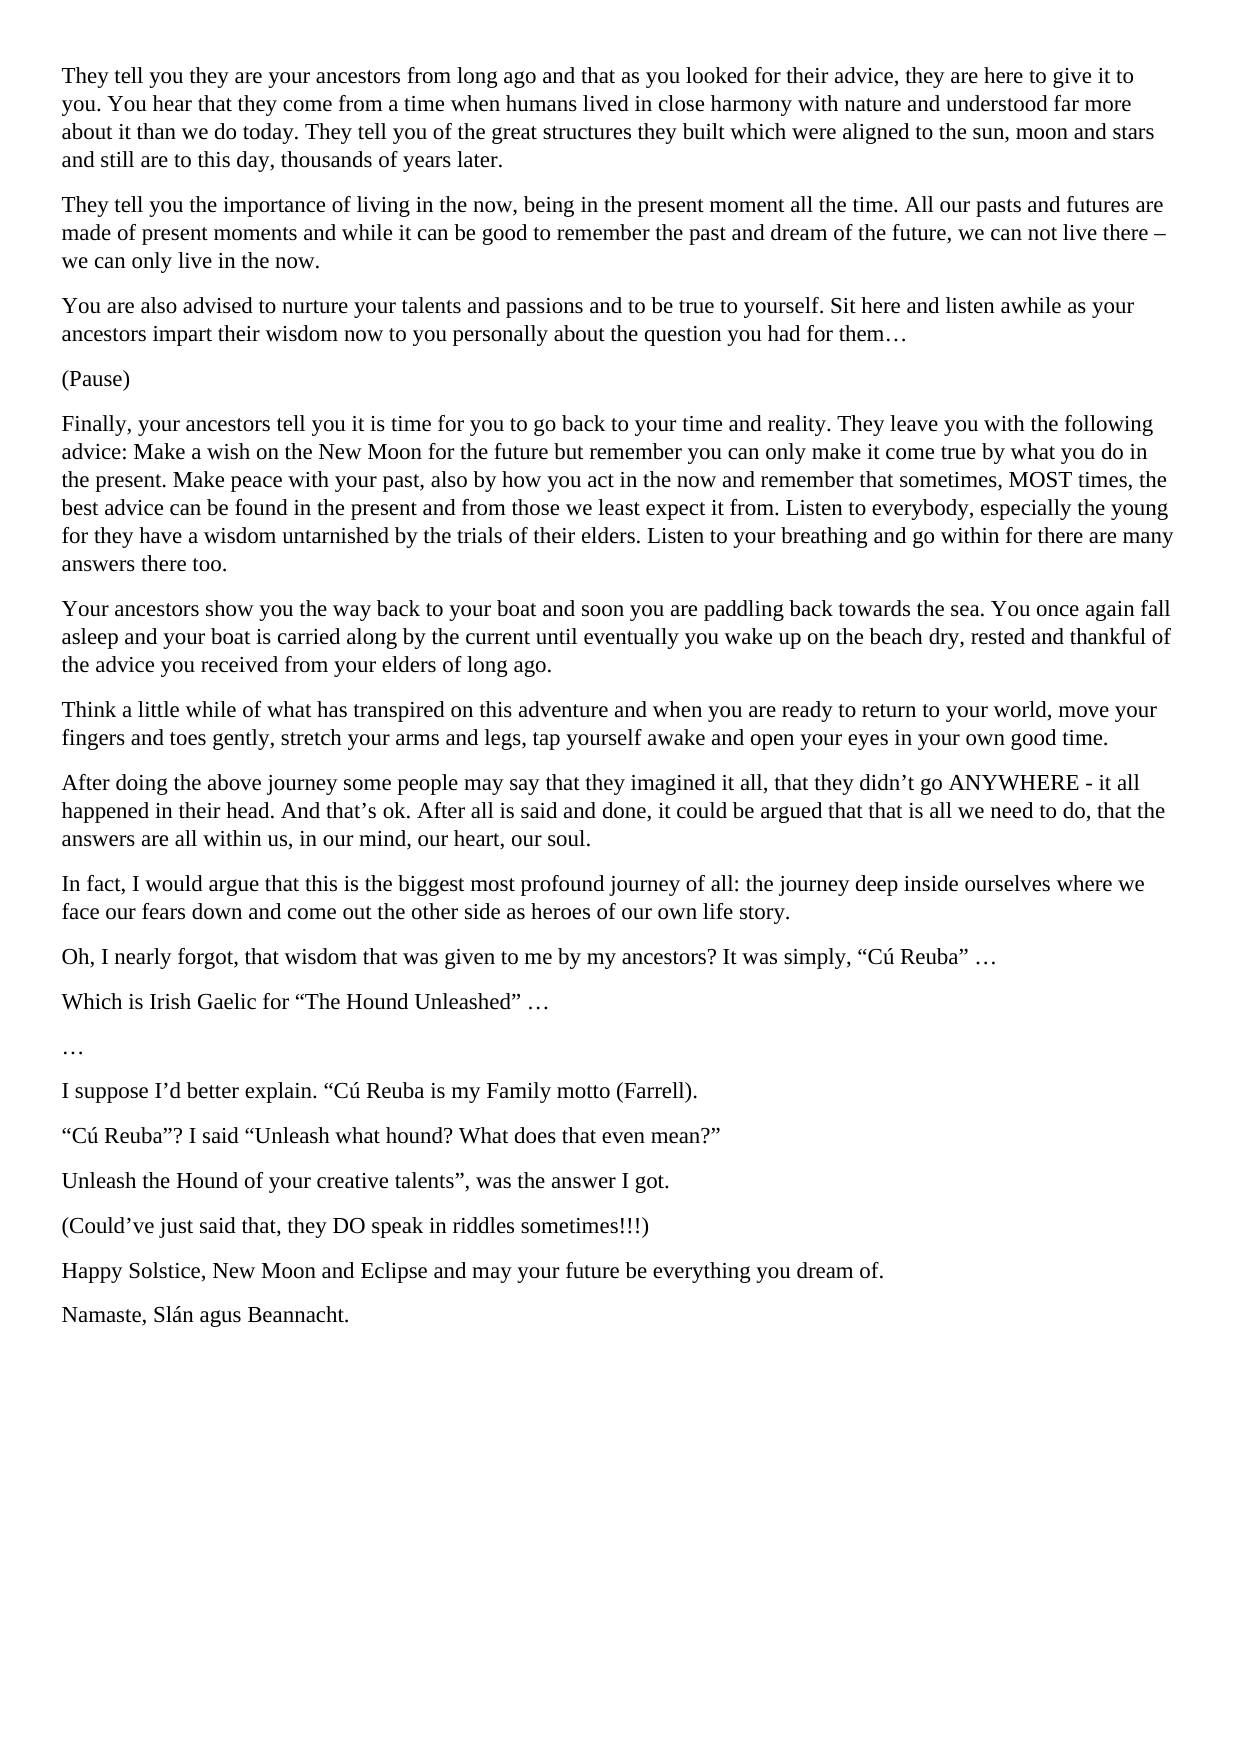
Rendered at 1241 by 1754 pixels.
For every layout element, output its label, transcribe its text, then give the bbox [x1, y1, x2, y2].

text Finally, your ancestors tell you it is time for you to go back to your time and reality. They leave you with the following advice: Make a wish on the New Moon for the future but remember you can only make it come true by what you do in the present. Make peace with your past, also by how you act in the now and remember that sometimes, MOST times, the best advice can be found in the present and from those we least expect it from. Listen to everybody, especially the young for they have a wisdom untarnished by the trials of their elders. Listen to your breathing and go within for there are many answers there too. [61, 410, 1179, 577]
text Unleash the Hound of your creative talents”, was the answer I got. [61, 1167, 1179, 1193]
text Your ancestors show you the way back to your boat and soon you are paddling back towards the sea. You once again fall asleep and your boat is carried along by the current until eventually you wake up on the beach dry, rested and thankful of the advice you received from your elders of long ago. [61, 595, 1179, 678]
text They tell you they are your ancestors from long ago and that as you looked for their advice, they are here to give it to you. You hear that they come from a time when humans lived in close harmony with nature and understood far more about it than we do today. They tell you of the great structures they built which were aligned to the sun, moon and stars and still are to this day, thousands of years later. [61, 62, 1179, 173]
text Which is Irish Gaelic for “The Hound Unleashed” … [61, 988, 1179, 1014]
text (Could’ve just said that, they DO speak in riddles sometimes!!!) [61, 1212, 1179, 1238]
text … [61, 1033, 1179, 1059]
text They tell you the importance of living in the now, being in the present moment all the time. All our pasts and futures are made of present moments and while it can be good to remember the past and dream of the future, we can not live there – we can only live in the now. [61, 191, 1179, 274]
text After doing the above journey some people may say that they imagined it all, that they didn’t go ANYWHERE - it all happened in their head. And that’s ok. After all is said and done, it could be argued that that is all we need to do, that the answers are all within us, in our mind, our heart, our soul. [61, 769, 1179, 852]
text (Pause) [61, 365, 1179, 391]
text “Cú Reuba”? I said “Unleash what hound? What does that even mean?” [61, 1122, 1179, 1149]
text I suppose I’d better explain. “Cú Reuba is my Family motto (Farrell). [61, 1078, 1179, 1104]
text Happy Solstice, New Moon and Eclipse and may your future be everything you dream of. [61, 1257, 1179, 1283]
text You are also advised to nurture your talents and passions and to be true to yourself. Sit here and listen awhile as your ancestors impart their wisdom now to you personally about the question you had for them… [61, 292, 1179, 347]
text In fact, I would argue that this is the biggest most profound journey of all: the journey deep inside ourselves where we face our fears down and come out the other side as heroes of our own life story. [61, 870, 1179, 925]
text Namaste, Slán agus Beannacht. [61, 1302, 1179, 1328]
text Oh, I nearly forgot, that wisdom that was given to me by my ancestors? It was simply, “Cú Reuba” … [61, 943, 1179, 969]
text Think a little while of what has transpired on this adventure and when you are ready to return to your world, move your fingers and toes gently, stretch your arms and legs, tap yourself awake and open your eyes in your own good time. [61, 696, 1179, 751]
